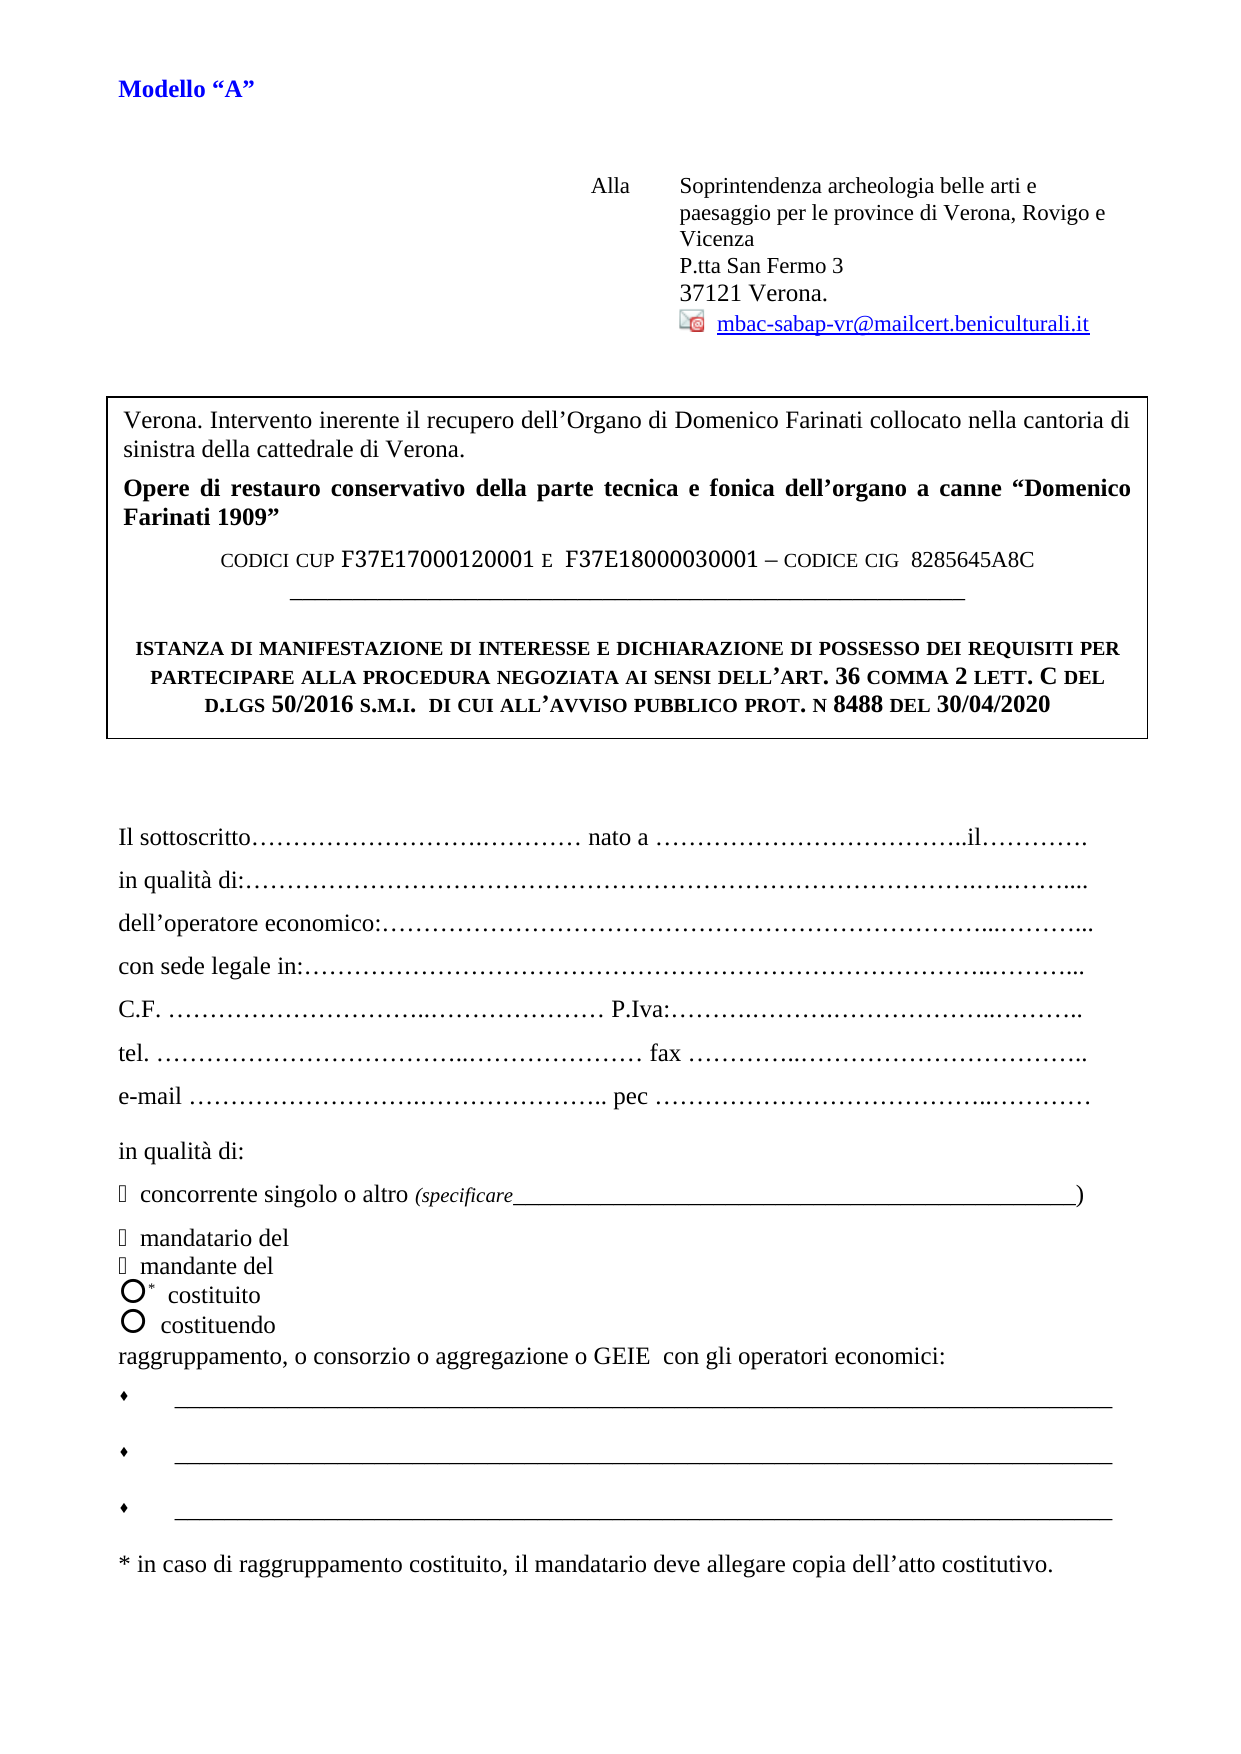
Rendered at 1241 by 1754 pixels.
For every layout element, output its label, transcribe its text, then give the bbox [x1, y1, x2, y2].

text * in caso di raggruppamento costituito, il mandatario deve allegare copia dell’atto costitutivo. [118, 1549, 1112, 1578]
text ______________________________________________________ [123, 574, 1132, 603]
text mandatario del [118, 1223, 1122, 1251]
text tel. ………………………………..………………… fax …………..…………………………….. [118, 1038, 1112, 1066]
list ___________________________________________________________________________ [118, 1382, 1112, 1411]
text mbac-sabap-vr@mailcert.beniculturali.it [679, 307, 1122, 337]
text P.tta San Fermo 3 [679, 252, 1122, 278]
text in qualità di: [118, 1136, 1112, 1165]
text Alla Soprintendenza archeologia belle arti e paesaggio per le province di Verona, Rovigo e Vicenza [591, 173, 1122, 252]
text istanza di manifestazione di interesse e dichiarazione di possesso dei requisiti per partecipare alla procedura negoziata ai sensi dell’art. 36 comma 2 lett. C del d.lgs 50/2016 s.m.i. di cui all’avviso pubblico prot. n 8488 del 30/04/2020 [123, 632, 1132, 718]
text codici cup F37E17000120001 e F37E18000030001 – codice cig 8285645A8C [123, 543, 1132, 574]
text con sede legale in:………………………………………………………………………..………... [118, 951, 1112, 980]
text costituendo [118, 1311, 1122, 1341]
text concorrente singolo o altro (specificare_____________________________________________) [118, 1179, 1112, 1208]
text *costituito [118, 1280, 1122, 1311]
text in qualità di:…………………………………………………………………………….…..…….... [118, 865, 1112, 894]
text dell’operatore economico:………………………………………………………………...………... [118, 908, 1112, 937]
text Verona. Intervento inerente il recupero dell’Organo di Domenico Farinati collocato nella cantoria di sinistra della cattedrale di Verona. [123, 405, 1132, 463]
text raggruppamento, o consorzio o aggregazione o GEIE con gli operatori economici: [118, 1341, 1122, 1370]
picture [679, 306, 705, 332]
text Il sottoscritto……………………….………… nato a ………………………………..il…………. [118, 822, 1112, 851]
list ___________________________________________________________________________ [118, 1494, 1112, 1522]
text 37121 Verona. [679, 278, 1122, 307]
text mandante del [118, 1251, 1122, 1280]
text e-mail ……………………….………………….. pec …………………………………..………… [118, 1081, 1112, 1109]
list ___________________________________________________________________________ [118, 1438, 1112, 1467]
text Opere di restauro conservativo della parte tecnica e fonica dell’organo a canne “Domenico Farinati 1909” [123, 473, 1132, 531]
text C.F. …………………………..………………… P.Iva:……….……….………………..……….. [118, 994, 1112, 1023]
